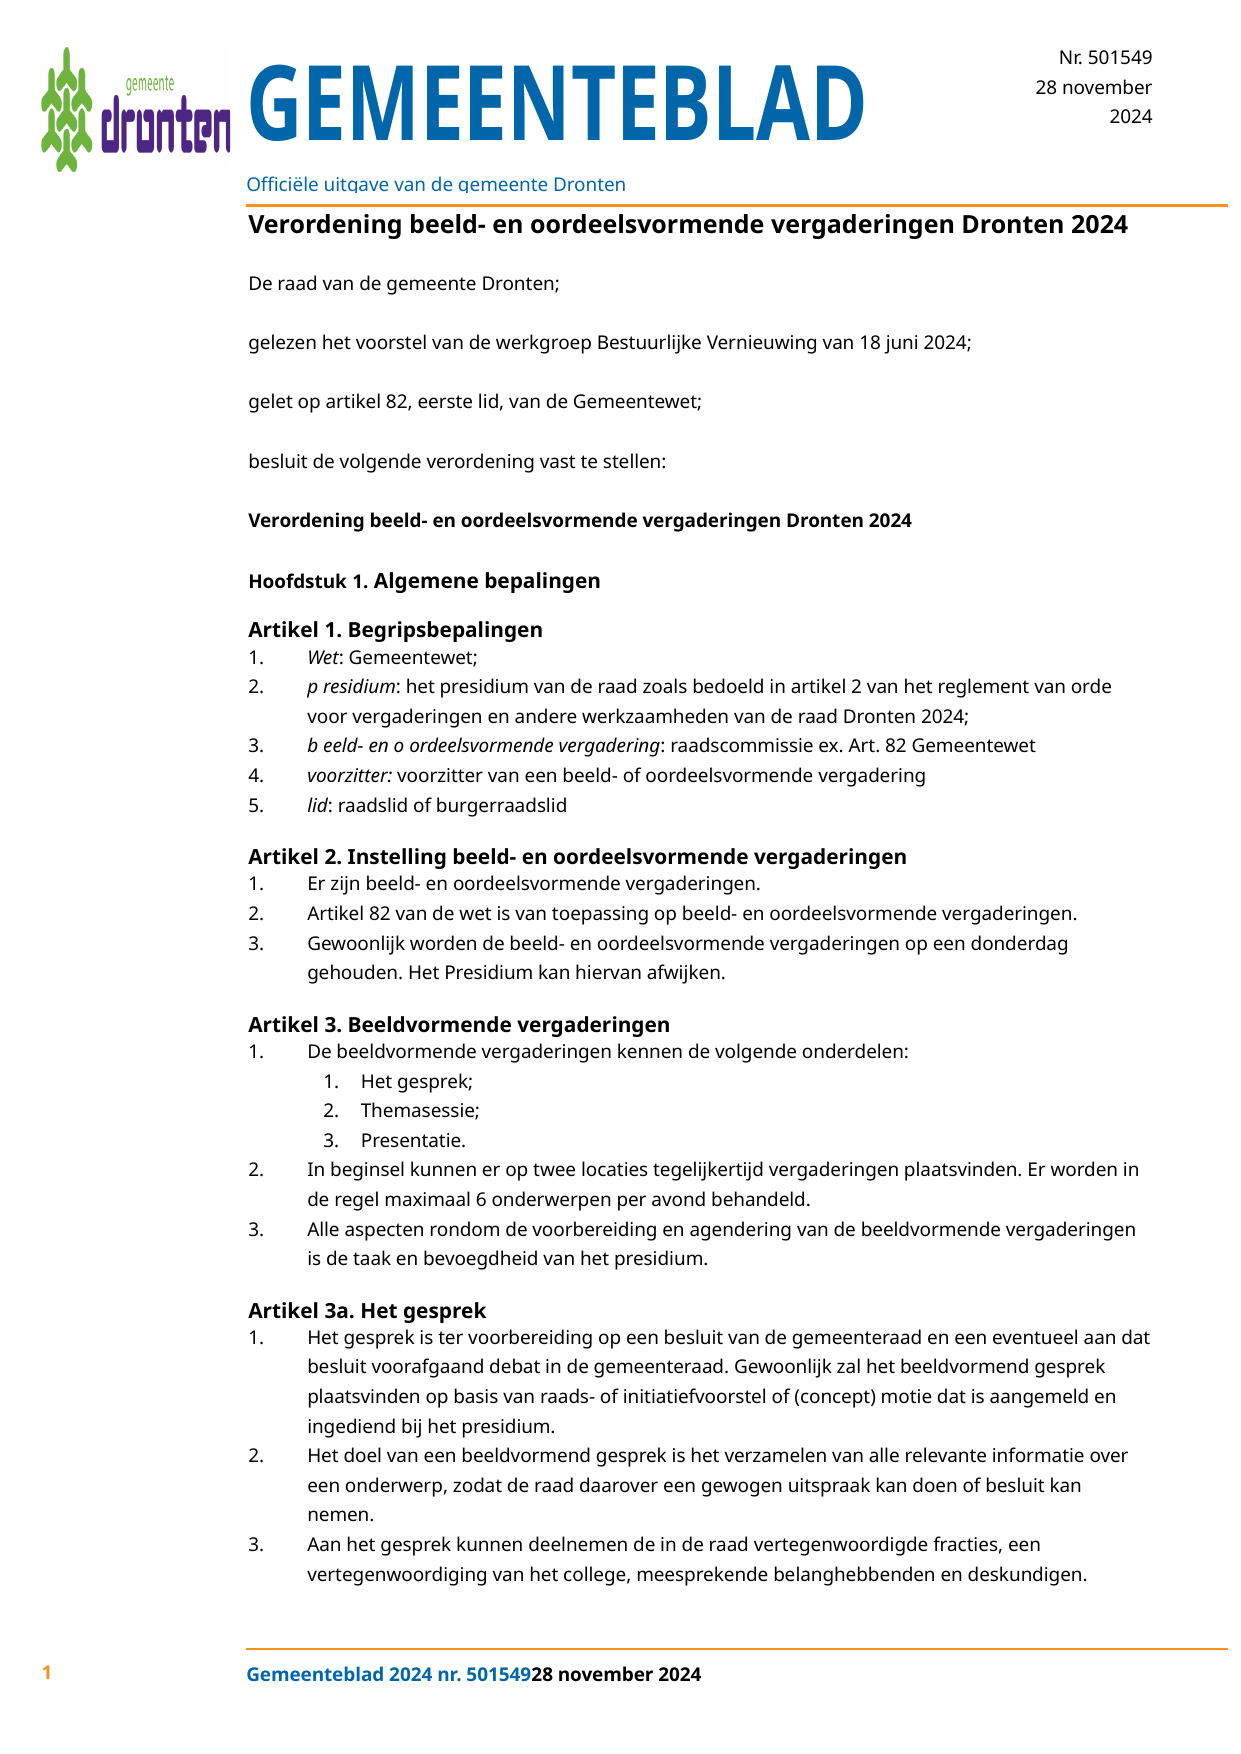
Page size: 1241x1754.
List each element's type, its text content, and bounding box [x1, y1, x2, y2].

list In beginsel kunnen er op twee locaties tegelijkertijd vergaderingen plaatsvinden. Er worden in de regel maximaal 6 onderwerpen per avond behandeld. [248, 1157, 1152, 1212]
list lid: raadslid of burgerraadslid [248, 792, 1152, 817]
list b eeld- en o ordeelsvormende vergadering: raadscommissie ex. Art. 82 Gemeentewet [248, 733, 1152, 758]
text Verordening beeld- en oordeelsvormende vergaderingen Dronten 2024 [248, 507, 1152, 533]
list De beeldvormende vergaderingen kennen de volgende onderdelen: [248, 1038, 1152, 1064]
list Gewoonlijk worden de beeld- en oordeelsvormende vergaderingen op een donderdag gehouden. Het Presidium kan hiervan afwijken. [248, 930, 1152, 985]
list Presentatie. [323, 1127, 1152, 1153]
list Themasessie; [323, 1097, 1152, 1123]
text Artikel 2. Instelling beeld- en oordeelsvormende vergaderingen [248, 842, 1152, 871]
picture [41, 47, 231, 172]
text De raad van de gemeente Dronten; [248, 270, 1152, 296]
list p residium: het presidium van de raad zoals bedoeld in artikel 2 van het reglement van orde voor vergaderingen en andere werkzaamheden van de raad Dronten 2024; [248, 673, 1152, 729]
list Alle aspecten rondom de voorbereiding en agendering van de beeldvormende vergaderingen is de taak en bevoegdheid van het presidium. [248, 1216, 1152, 1271]
text Verordening beeld- en oordeelsvormende vergaderingen Dronten 2024 [248, 207, 1152, 241]
text Artikel 3. Beeldvormende vergaderingen [248, 1010, 1152, 1038]
list Aan het gesprek kunnen deelnemen de in de raad vertegenwoordigde fracties, een vertegenwoordiging van het college, meesprekende belanghebbenden en deskundigen. [248, 1531, 1152, 1587]
list Het gesprek is ter voorbereiding op een besluit van de gemeenteraad en een eventueel aan dat besluit voorafgaand debat in de gemeenteraad. Gewoonlijk zal het beeldvormend gesprek plaatsvinden op basis van raads- of initiatiefvoorstel of (concept) motie dat is aangemeld en ingediend bij het presidium. [248, 1324, 1152, 1439]
text gelezen het voorstel van de werkgroep Bestuurlijke Vernieuwing van 18 juni 2024; [248, 329, 1152, 355]
list Er zijn beeld- en oordeelsvormende vergaderingen. [248, 871, 1152, 896]
list Het gesprek; [323, 1068, 1152, 1093]
list Het doel van een beeldvormend gesprek is het verzamelen van alle relevante informatie over een onderwerp, zodat de raad daarover een gewogen uitspraak kan doen of besluit kan nemen. [248, 1442, 1152, 1527]
text Artikel 1. Begripsbepalingen [248, 615, 1152, 644]
text besluit de volgende verordening vast te stellen: [248, 448, 1152, 473]
list Wet: Gemeentewet; [248, 644, 1152, 669]
text Hoofdstuk 1. Algemene bepalingen [248, 566, 1152, 594]
text Artikel 3a. Het gesprek [248, 1296, 1152, 1324]
text gelet op artikel 82, eerste lid, van de Gemeentewet; [248, 389, 1152, 414]
list Artikel 82 van de wet is van toepassing op beeld- en oordeelsvormende vergaderingen. [248, 900, 1152, 926]
list voorzitter: voorzitter van een beeld- of oordeelsvormende vergadering [248, 762, 1152, 788]
